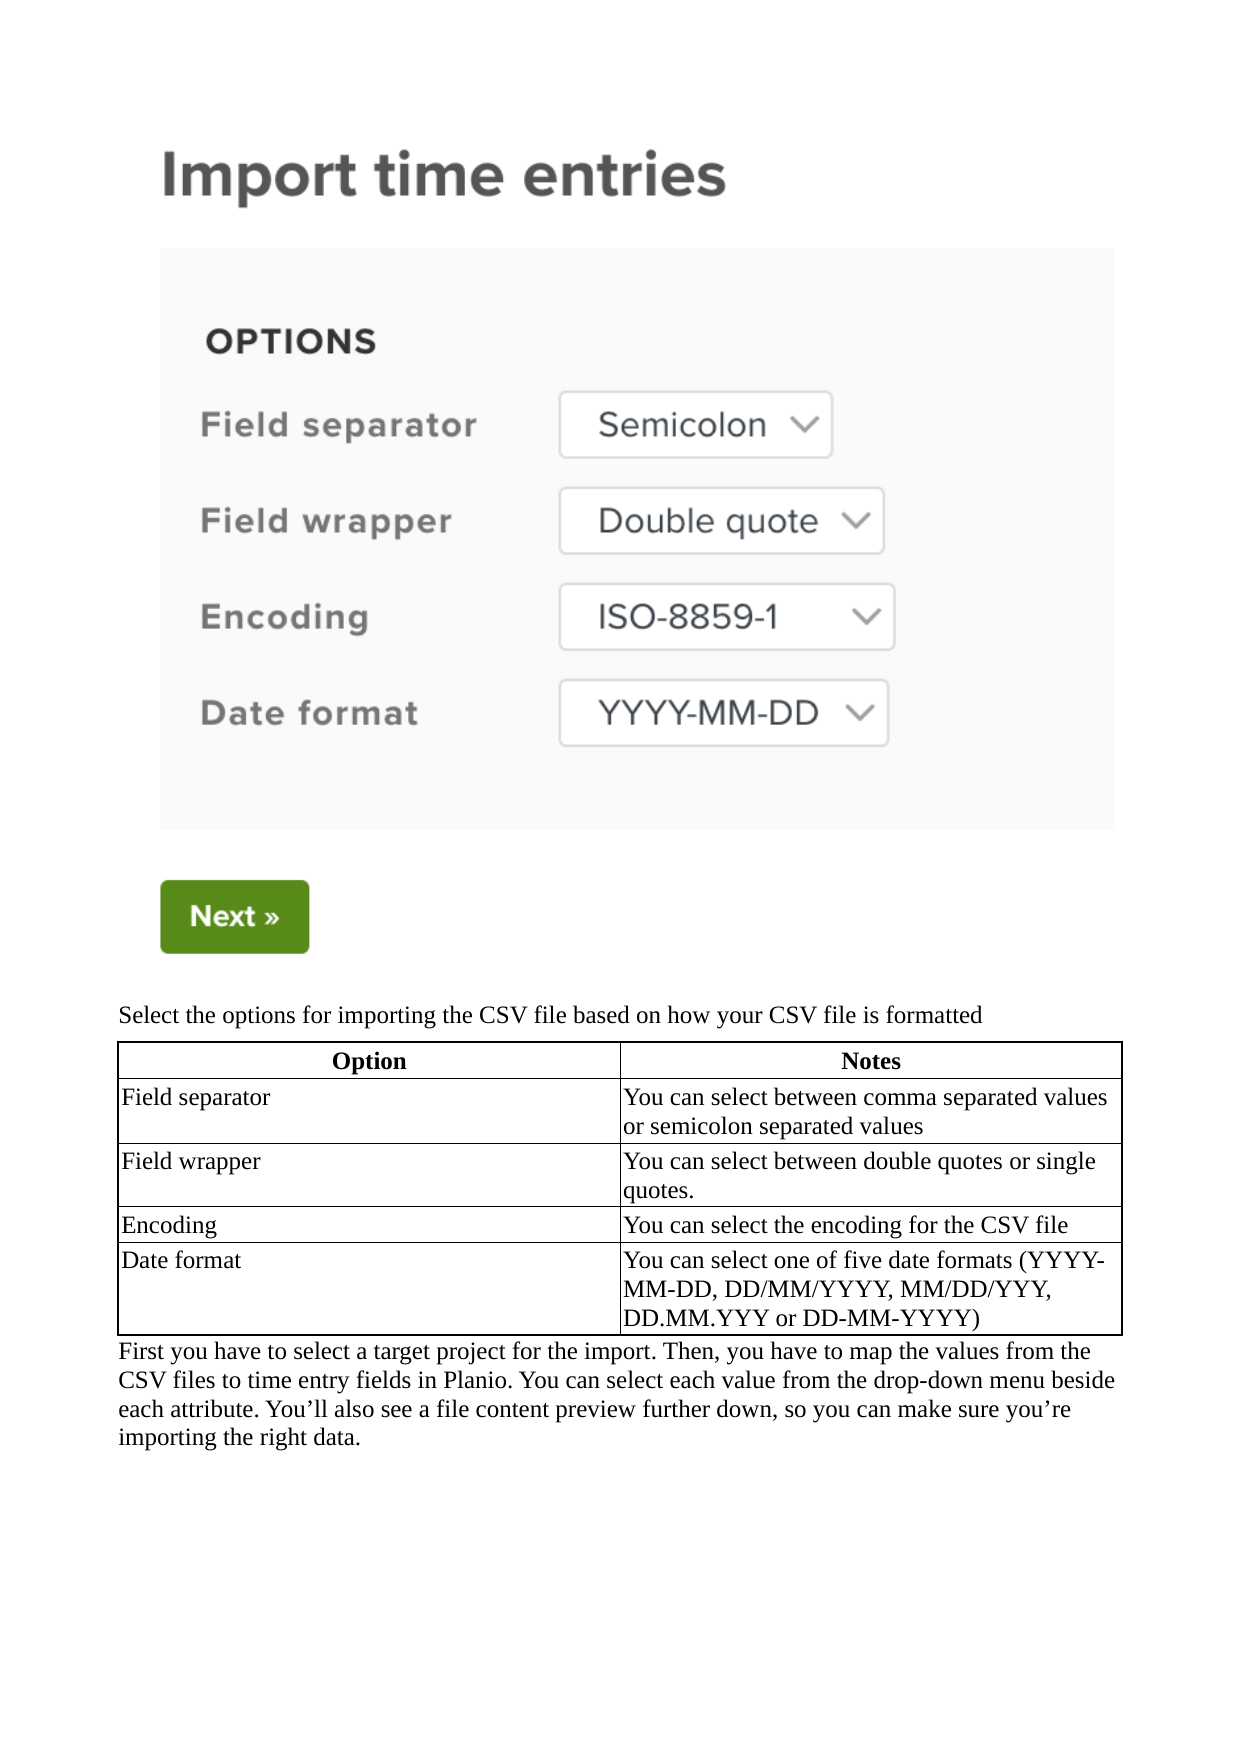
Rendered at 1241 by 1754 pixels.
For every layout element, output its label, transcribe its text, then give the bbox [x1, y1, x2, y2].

table_cell You can select between double quotes or single quotes. [621, 1144, 1121, 1206]
table_header Notes [621, 1043, 1121, 1077]
table_cell Date format [119, 1243, 620, 1334]
table_header Option [119, 1043, 620, 1077]
table_cell Field wrapper [119, 1144, 620, 1206]
table_cell Field separator [119, 1079, 620, 1142]
picture [125, 118, 1116, 1000]
table_cell You can select between comma separated values or semicolon separated values [621, 1079, 1121, 1142]
table_cell Encoding [119, 1207, 620, 1242]
table_cell You can select one of five date formats (YYYY-MM-DD, DD/MM/YYYY, MM/DD/YYY, DD.MM.YYY or DD-MM-YYYY) [621, 1243, 1121, 1334]
table_cell You can select the encoding for the CSV file [621, 1207, 1121, 1242]
text Select the options for importing the CSV file based on how your CSV file is formatted [118, 118, 1122, 1028]
text First you have to select a target project for the import. Then, you have to map the values from the CSV files to time entry fields in Planio. You can select each value from the drop-down menu beside each attribute. You’ll also see a file content preview further down, so you can make sure you’re importing the right data. [118, 1336, 1122, 1451]
